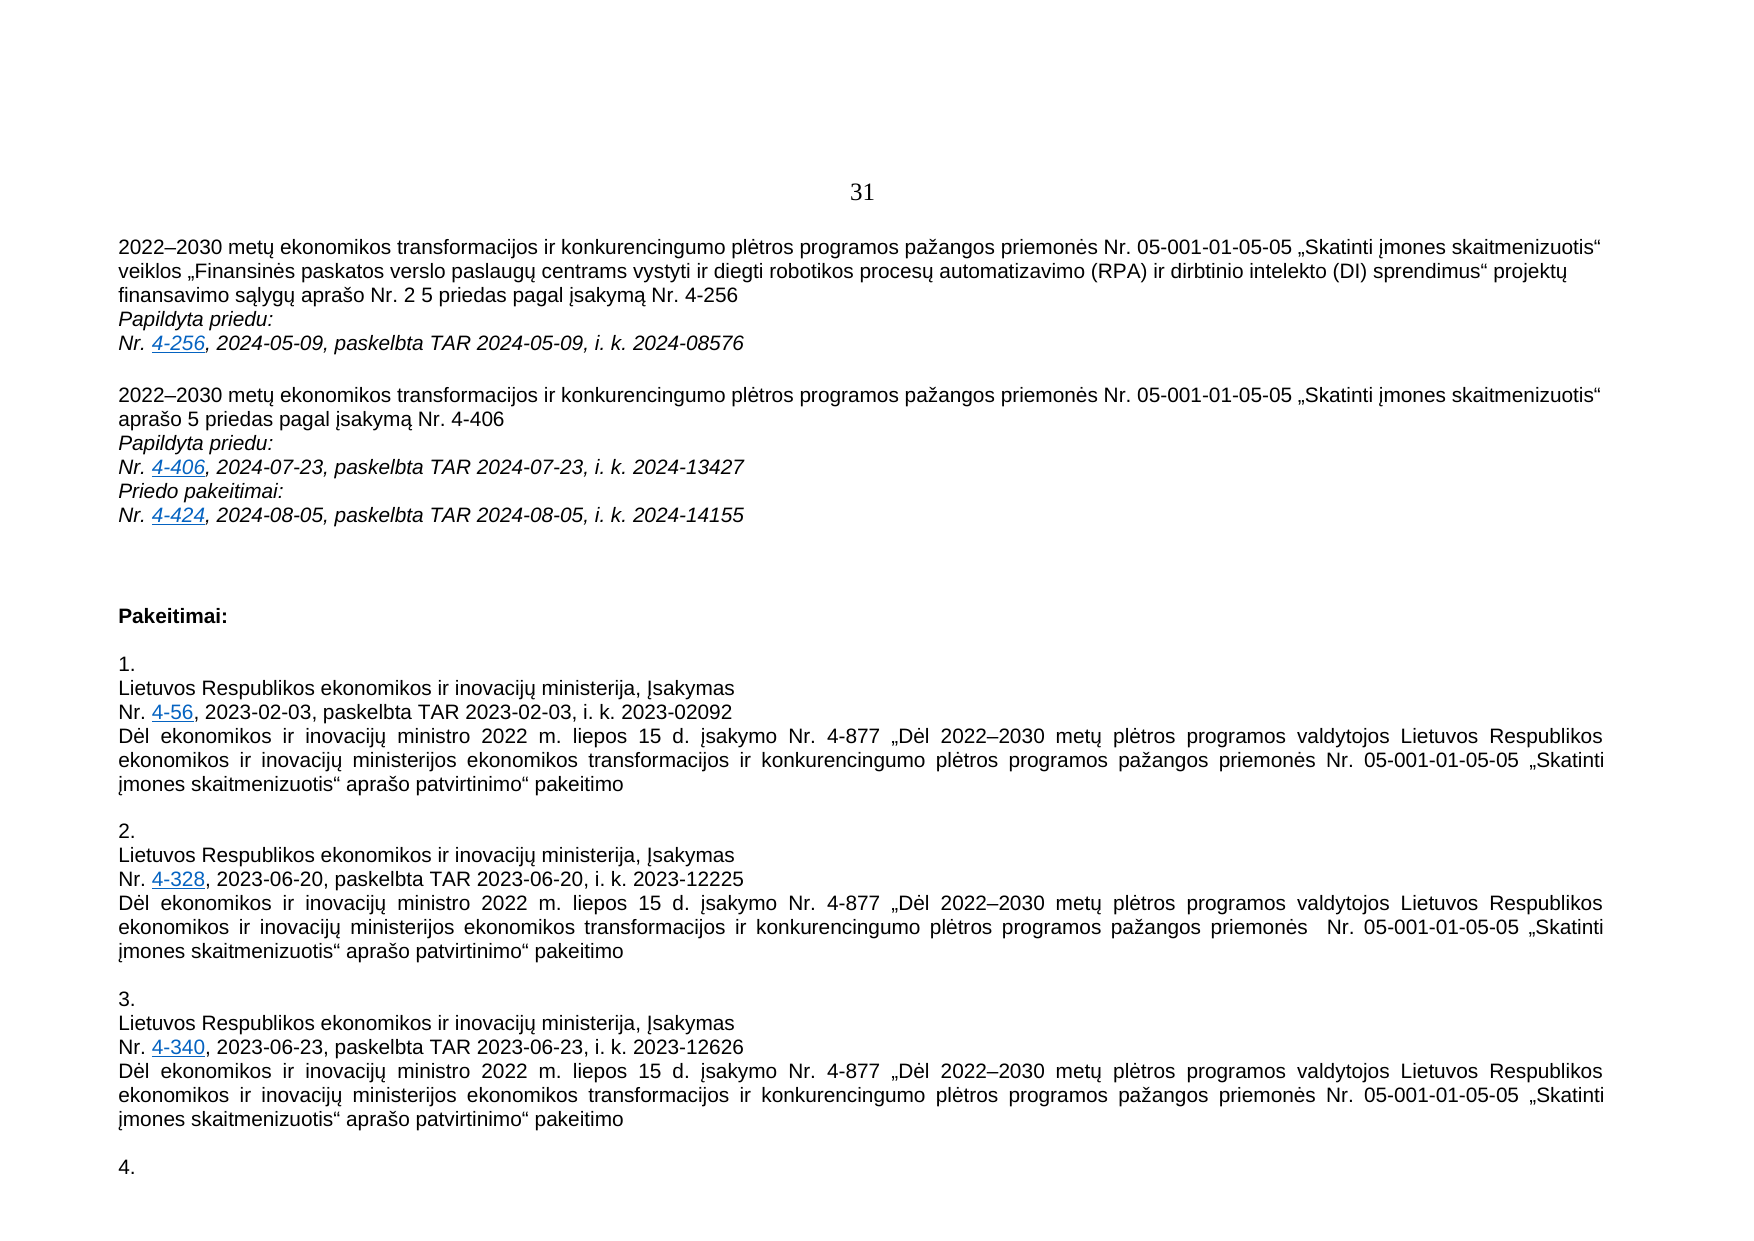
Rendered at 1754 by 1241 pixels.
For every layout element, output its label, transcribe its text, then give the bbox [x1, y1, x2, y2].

text Nr. 4-328, 2023-06-20, paskelbta TAR 2023-06-20, i. k. 2023-12225 [118, 867, 1606, 891]
text Dėl ekonomikos ir inovacijų ministro 2022 m. liepos 15 d. įsakymo Nr. 4-877 „Dėl 2022–2030 metų plėtros programos valdytojos Lietuvos Respublikos ekonomikos ir inovacijų ministerijos ekonomikos transformacijos ir konkurencingumo plėtros programos pažangos priemonės Nr. 05-001-01-05-05 „Skatinti įmones skaitmenizuotis“ aprašo patvirtinimo“ pakeitimo [118, 1059, 1606, 1131]
text 2022–2030 metų ekonomikos transformacijos ir konkurencingumo plėtros programos pažangos priemonės Nr. 05-001-01-05-05 „Skatinti įmones skaitmenizuotis“ veiklos „Finansinės paskatos verslo paslaugų centrams vystyti ir diegti robotikos procesų automatizavimo (RPA) ir dirbtinio intelekto (DI) sprendimus“ projektų finansavimo sąlygų aprašo Nr. 2 5 priedas pagal įsakymą Nr. 4-256 [118, 235, 1606, 307]
text Nr. 4-340, 2023-06-23, paskelbta TAR 2023-06-23, i. k. 2023-12626 [118, 1035, 1606, 1059]
text Lietuvos Respublikos ekonomikos ir inovacijų ministerija, Įsakymas [118, 676, 1606, 699]
text Nr. 4-406, 2024-07-23, paskelbta TAR 2024-07-23, i. k. 2024-13427 [118, 455, 1606, 479]
text Lietuvos Respublikos ekonomikos ir inovacijų ministerija, Įsakymas [118, 843, 1606, 867]
text 2022–2030 metų ekonomikos transformacijos ir konkurencingumo plėtros programos pažangos priemonės Nr. 05-001-01-05-05 „Skatinti įmones skaitmenizuotis“ aprašo 5 priedas pagal įsakymą Nr. 4-406 [118, 383, 1606, 431]
text Priedo pakeitimai: [118, 479, 1606, 503]
text Dėl ekonomikos ir inovacijų ministro 2022 m. liepos 15 d. įsakymo Nr. 4-877 „Dėl 2022–2030 metų plėtros programos valdytojos Lietuvos Respublikos ekonomikos ir inovacijų ministerijos ekonomikos transformacijos ir konkurencingumo plėtros programos pažangos priemonės Nr. 05-001-01-05-05 „Skatinti įmones skaitmenizuotis“ aprašo patvirtinimo“ pakeitimo [118, 723, 1606, 795]
text Papildyta priedu: [118, 307, 1606, 331]
text Pakeitimai: [118, 604, 1606, 628]
text Dėl ekonomikos ir inovacijų ministro 2022 m. liepos 15 d. įsakymo Nr. 4-877 „Dėl 2022–2030 metų plėtros programos valdytojos Lietuvos Respublikos ekonomikos ir inovacijų ministerijos ekonomikos transformacijos ir konkurencingumo plėtros programos pažangos priemonės Nr. 05-001-01-05-05 „Skatinti įmones skaitmenizuotis“ aprašo patvirtinimo“ pakeitimo [118, 891, 1606, 963]
text Papildyta priedu: [118, 431, 1606, 455]
text 1. [118, 652, 1606, 676]
text 3. [118, 987, 1606, 1011]
text 2. [118, 819, 1606, 843]
text Nr. 4-56, 2023-02-03, paskelbta TAR 2023-02-03, i. k. 2023-02092 [118, 699, 1606, 723]
text Lietuvos Respublikos ekonomikos ir inovacijų ministerija, Įsakymas [118, 1011, 1606, 1035]
text 4. [118, 1155, 1606, 1179]
text Nr. 4-424, 2024-08-05, paskelbta TAR 2024-08-05, i. k. 2024-14155 [118, 503, 1606, 527]
text Nr. 4-256, 2024-05-09, paskelbta TAR 2024-05-09, i. k. 2024-08576 [118, 331, 1606, 354]
